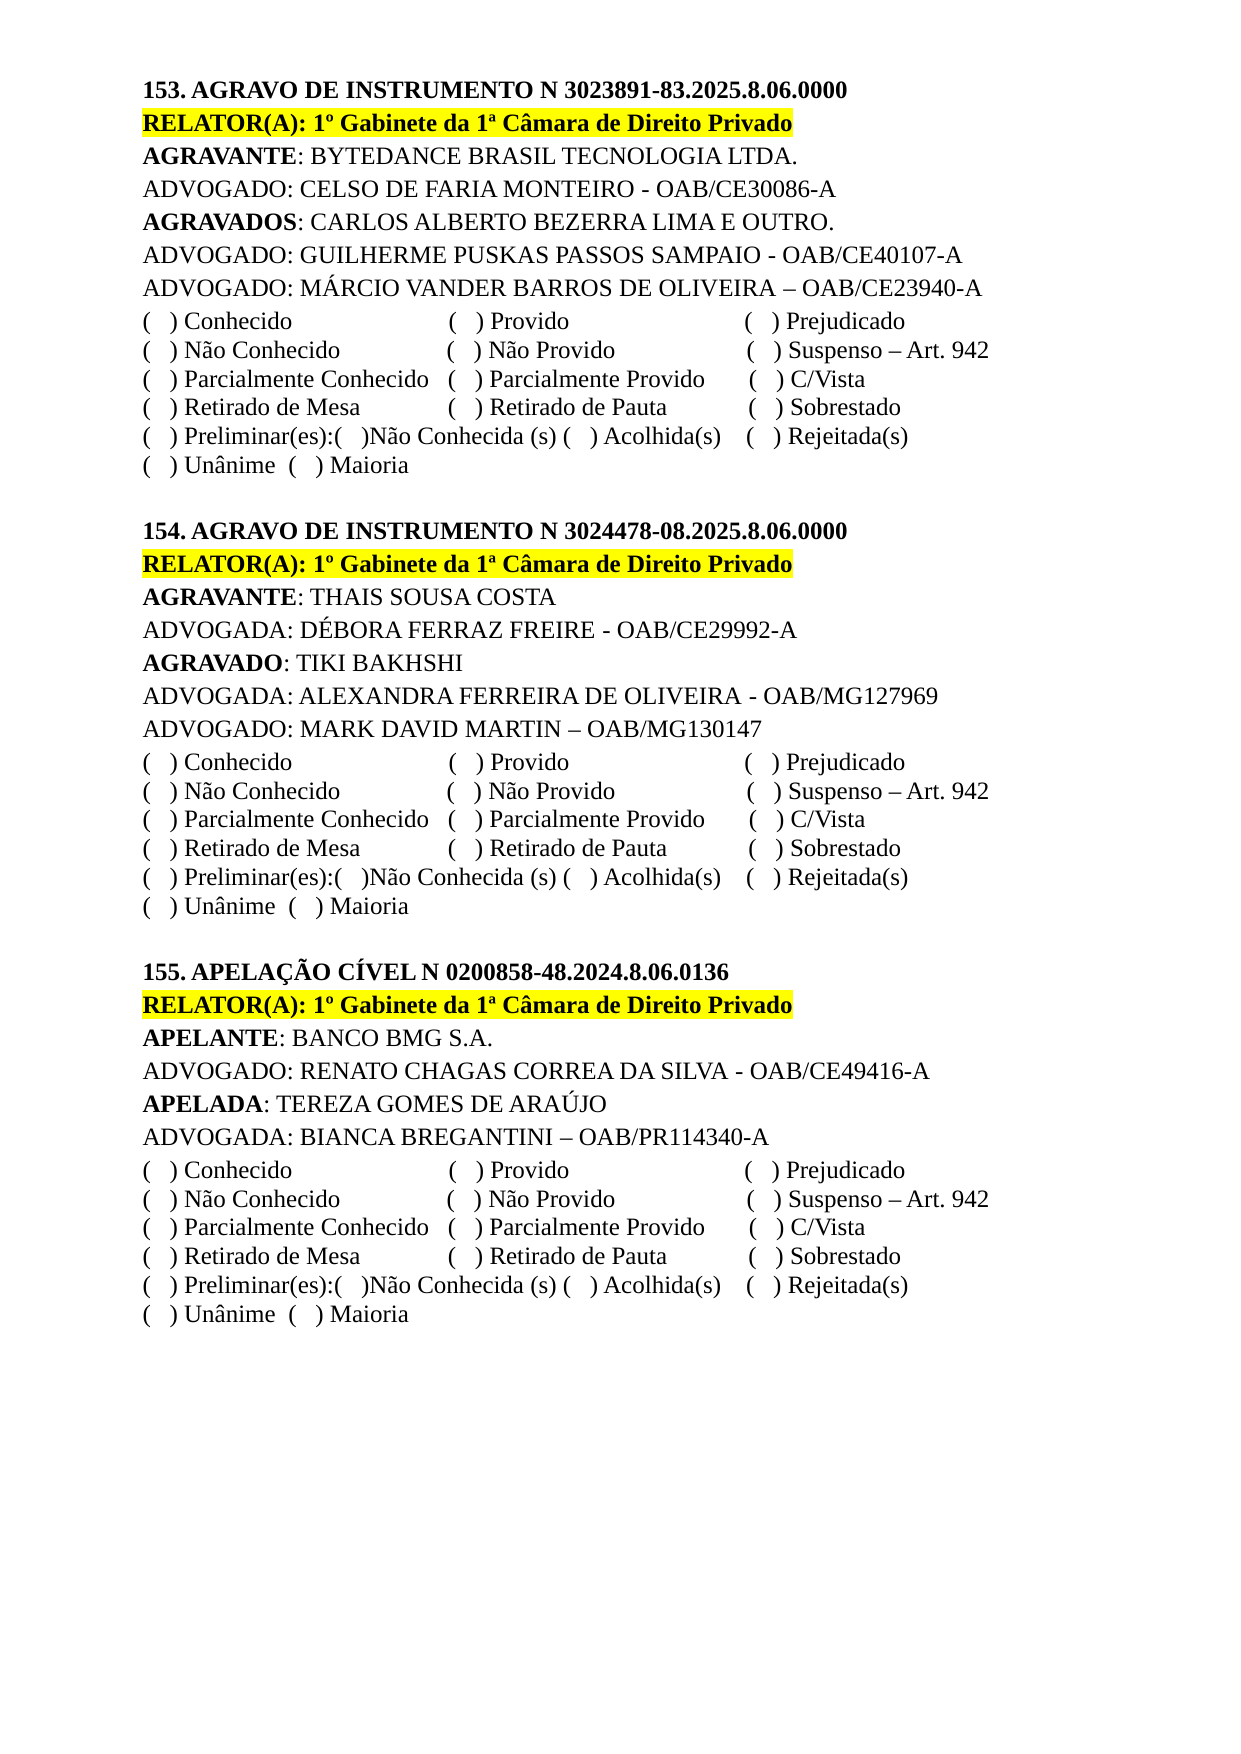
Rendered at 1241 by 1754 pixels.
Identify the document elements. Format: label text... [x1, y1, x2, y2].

text ( ) Preliminar(es):( )Não Conhecida (s) ( ) Acolhida(s) ( ) Rejeitada(s) [142, 862, 1158, 891]
text 153. AGRAVO DE INSTRUMENTO N 3023891-83.2025.8.06.0000 RELATOR(A): 1º Gabinete da 1ª Câmara de Direito Privado AGRAVANTE: BYTEDANCE BRASIL TECNOLOGIA LTDA. ADVOGADO: CELSO DE FARIA MONTEIRO - OAB/CE30086-A AGRAVADOS: CARLOS ALBERTO BEZERRA LIMA E OUTRO. ADVOGADO: GUILHERME PUSKAS PASSOS SAMPAIO - OAB/CE40107-A ADVOGADO: MÁRCIO VANDER BARROS DE OLIVEIRA – OAB/CE23940-A [142, 75, 1141, 302]
text ( ) Retirado de Mesa ( ) Retirado de Pauta ( ) Sobrestado [142, 833, 1158, 862]
text ( ) Não Conhecido ( ) Não Provido ( ) Suspenso – Art. 942 [142, 1184, 1158, 1212]
text ( ) Conhecido ( ) Provido ( ) Prejudicado [142, 747, 1141, 776]
text ( ) Unânime ( ) Maioria 154. AGRAVO DE INSTRUMENTO N 3024478-08.2025.8.06.0000 RELATOR(A): 1º Gabinete da 1ª Câmara de Direito Privado AGRAVANTE: THAIS SOUSA COSTA ADVOGADA: DÉBORA FERRAZ FREIRE - OAB/CE29992-A AGRAVADO: TIKI BAKHSHI ADVOGADA: ALEXANDRA FERREIRA DE OLIVEIRA - OAB/MG127969 ADVOGADO: MARK DAVID MARTIN – OAB/MG130147 [142, 450, 1141, 743]
text ( ) Retirado de Mesa ( ) Retirado de Pauta ( ) Sobrestado [142, 1241, 1158, 1270]
text ( ) Conhecido ( ) Provido ( ) Prejudicado [142, 1155, 1141, 1184]
text ( ) Não Conhecido ( ) Não Provido ( ) Suspenso – Art. 942 [142, 335, 1158, 364]
text ( ) Não Conhecido ( ) Não Provido ( ) Suspenso – Art. 942 [142, 776, 1158, 804]
text ( ) Preliminar(es):( )Não Conhecida (s) ( ) Acolhida(s) ( ) Rejeitada(s) [142, 1270, 1158, 1299]
text ( ) Unânime ( ) Maioria [142, 1299, 1141, 1393]
text ( ) Parcialmente Conhecido ( ) Parcialmente Provido ( ) C/Vista [142, 1212, 1158, 1241]
text ( ) Conhecido ( ) Provido ( ) Prejudicado [142, 306, 1141, 335]
text ( ) Retirado de Mesa ( ) Retirado de Pauta ( ) Sobrestado [142, 392, 1158, 421]
text ( ) Parcialmente Conhecido ( ) Parcialmente Provido ( ) C/Vista [142, 804, 1158, 833]
text ( ) Unânime ( ) Maioria 155. APELAÇÃO CÍVEL N 0200858-48.2024.8.06.0136 RELATOR(A): 1º Gabinete da 1ª Câmara de Direito Privado APELANTE: BANCO BMG S.A. ADVOGADO: RENATO CHAGAS CORREA DA SILVA - OAB/CE49416-A APELADA: TEREZA GOMES DE ARAÚJO ADVOGADA: BIANCA BREGANTINI – OAB/PR114340-A [142, 891, 1141, 1151]
text ( ) Preliminar(es):( )Não Conhecida (s) ( ) Acolhida(s) ( ) Rejeitada(s) [142, 421, 1158, 450]
text ( ) Parcialmente Conhecido ( ) Parcialmente Provido ( ) C/Vista [142, 364, 1158, 392]
